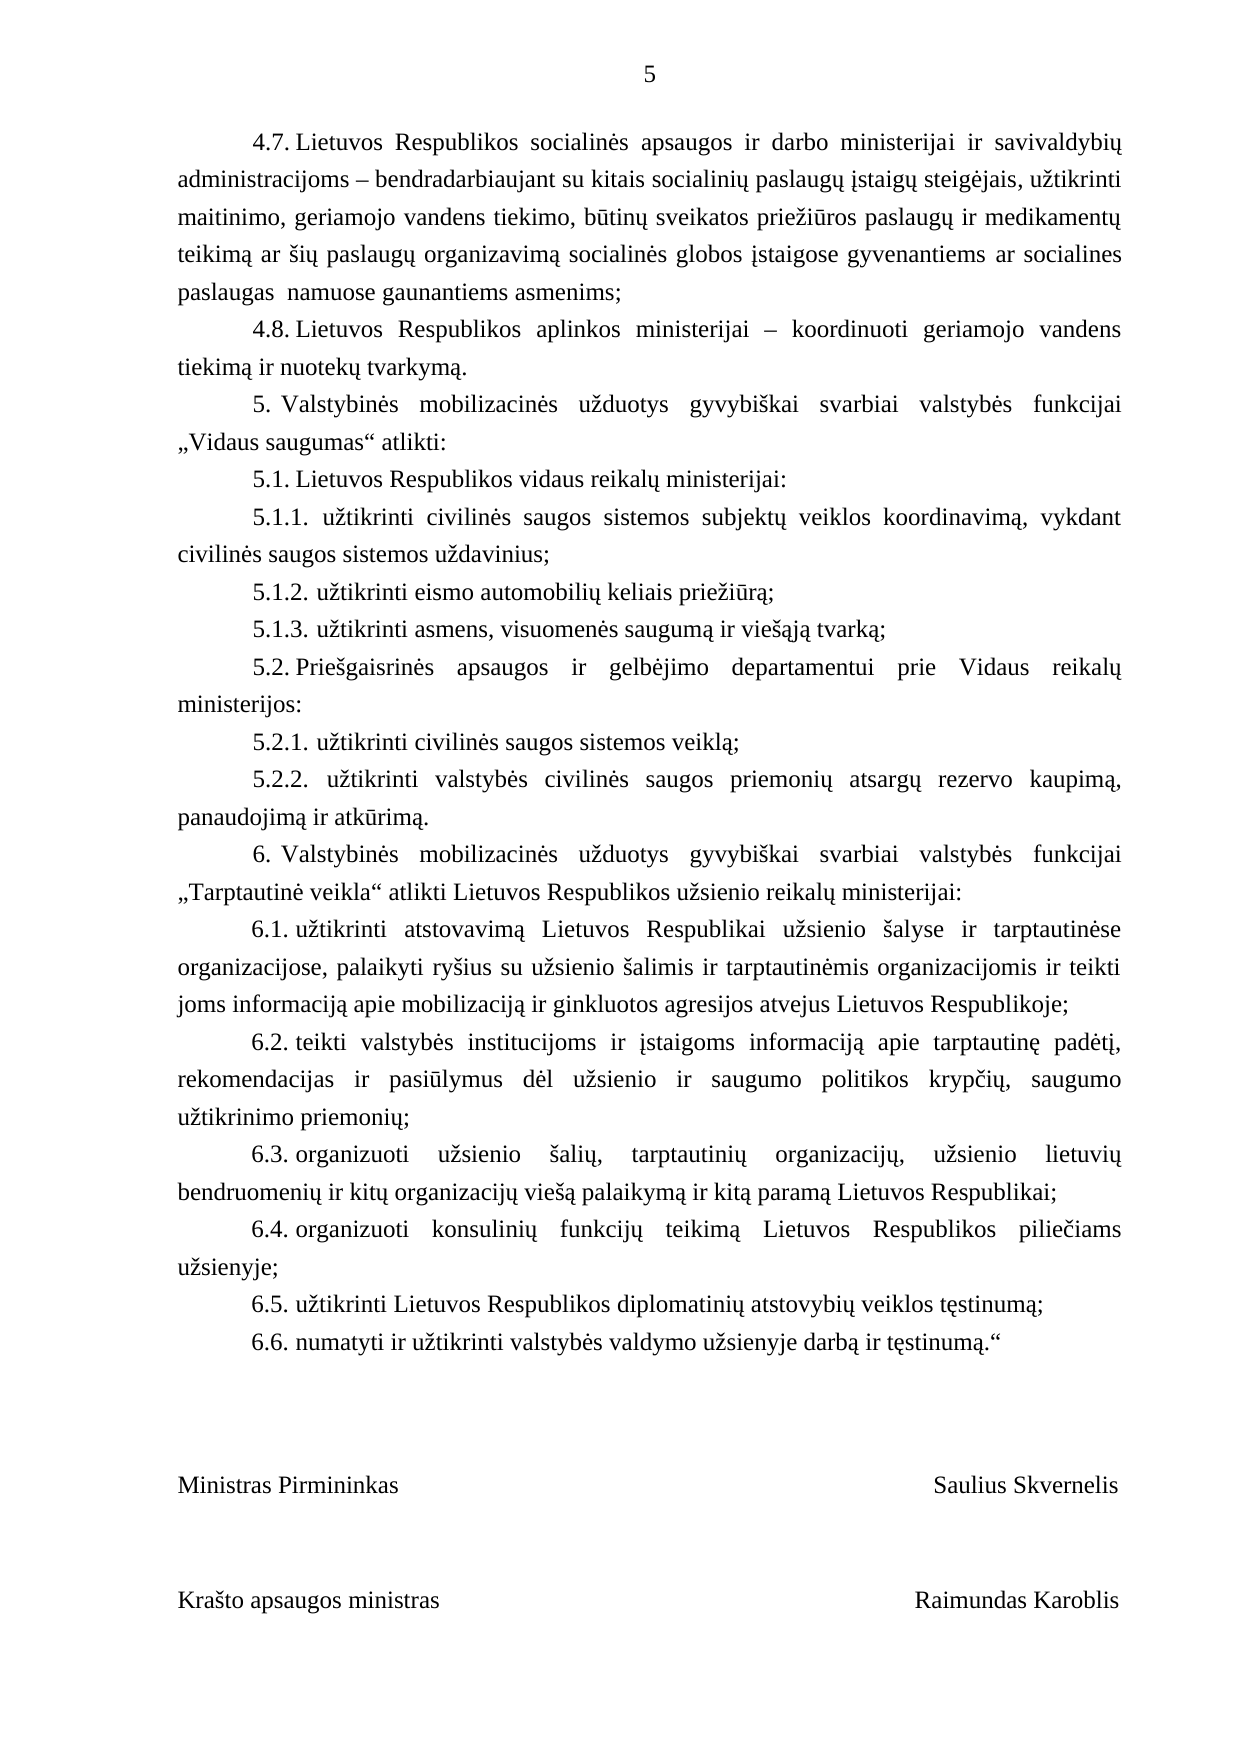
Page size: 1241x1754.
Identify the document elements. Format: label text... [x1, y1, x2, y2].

text 5.1.1. užtikrinti civilinės saugos sistemos subjektų veiklos koordinavimą, vykdant civilinės saugos sistemos uždavinius; [177, 493, 1122, 568]
text 5.2. Priešgaisrinės apsaugos ir gelbėjimo departamentui prie Vidaus reikalų ministerijos: [177, 643, 1122, 718]
text 6.1. užtikrinti atstovavimą Lietuvos Respublikai užsienio šalyse ir tarptautinėse organizacijose, palaikyti ryšius su užsienio šalimis ir tarptautinėmis organizacijomis ir teikti joms informaciją apie mobilizaciją ir ginkluotos agresijos atvejus Lietuvos Respublikoje; [177, 906, 1122, 1018]
text Krašto apsaugos ministras Raimundas Karoblis [177, 1586, 1122, 1614]
text 4.7. Lietuvos Respublikos socialinės apsaugos ir darbo ministerijai ir savivaldybių administracijoms – bendradarbiaujant su kitais socialinių paslaugų įstaigų steigėjais, užtikrinti maitinimo, geriamojo vandens tiekimo, būtinų sveikatos priežiūros paslaugų ir medikamentų teikimą ar šių paslaugų organizavimą socialinės globos įstaigose gyvenantiems ar socialines paslaugas namuose gaunantiems asmenims; [177, 118, 1122, 306]
text 5.2.2. užtikrinti valstybės civilinės saugos priemonių atsargų rezervo kaupimą, panaudojimą ir atkūrimą. [177, 756, 1122, 831]
text 6.5. užtikrinti Lietuvos Respublikos diplomatinių atstovybių veiklos tęstinumą; [177, 1281, 1122, 1318]
text Ministras Pirmininkas Saulius Skvernelis [177, 1471, 1122, 1499]
text 5.2.1. užtikrinti civilinės saugos sistemos veiklą; [177, 718, 1122, 756]
text 4.8. Lietuvos Respublikos aplinkos ministerijai – koordinuoti geriamojo vandens tiekimą ir nuotekų tvarkymą. [177, 306, 1122, 381]
text 6. Valstybinės mobilizacinės užduotys gyvybiškai svarbiai valstybės funkcijai „Tarptautinė veikla“ atlikti Lietuvos Respublikos užsienio reikalų ministerijai: [177, 831, 1122, 906]
text 5. Valstybinės mobilizacinės užduotys gyvybiškai svarbiai valstybės funkcijai „Vidaus saugumas“ atlikti: [177, 381, 1122, 456]
text 6.6. numatyti ir užtikrinti valstybės valdymo užsienyje darbą ir tęstinumą.“ [177, 1318, 1122, 1356]
text 6.3. organizuoti užsienio šalių, tarptautinių organizacijų, užsienio lietuvių bendruomenių ir kitų organizacijų viešą palaikymą ir kitą paramą Lietuvos Respublikai; [177, 1131, 1122, 1206]
text 5.1. Lietuvos Respublikos vidaus reikalų ministerijai: [177, 456, 1122, 493]
text 6.4. organizuoti konsulinių funkcijų teikimą Lietuvos Respublikos piliečiams užsienyje; [177, 1206, 1122, 1281]
text 6.2. teikti valstybės institucijoms ir įstaigoms informaciją apie tarptautinę padėtį, rekomendacijas ir pasiūlymus dėl užsienio ir saugumo politikos krypčių, saugumo užtikrinimo priemonių; [177, 1018, 1122, 1131]
text 5.1.3. užtikrinti asmens, visuomenės saugumą ir viešąją tvarką; [177, 606, 1122, 643]
text 5.1.2. užtikrinti eismo automobilių keliais priežiūrą; [177, 568, 1122, 606]
